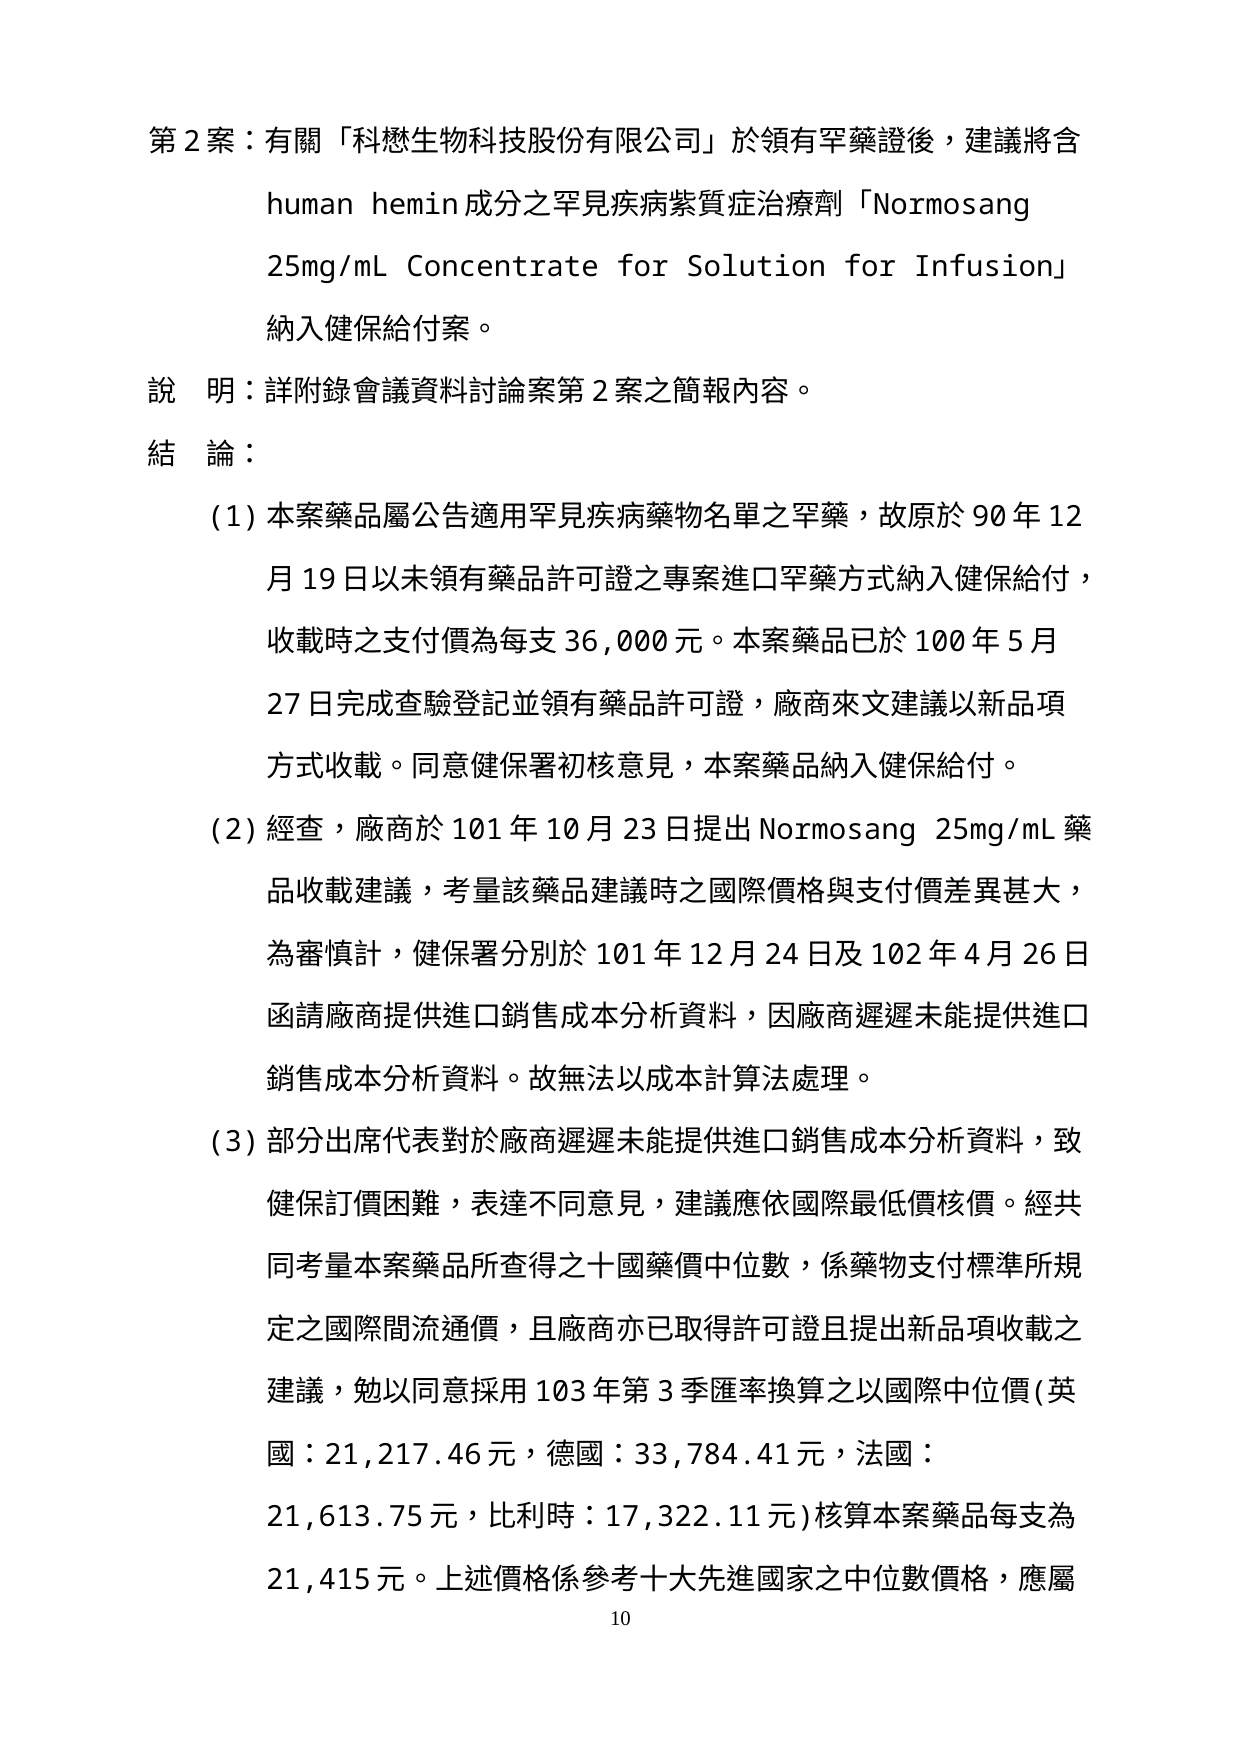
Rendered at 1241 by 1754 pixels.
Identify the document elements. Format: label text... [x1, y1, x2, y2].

list 部分出席代表對於廠商遲遲未能提供進口銷售成本分析資料，致健保訂價困難，表達不同意見，建議應依國際最低價核價。經共同考量本案藥品所查得之十國藥價中位數，係藥物支付標準所規定之國際間流通價，且廠商亦已取得許可證且提出新品項收載之建議，勉以同意採用103年第3季匯率換算之以國際中位價(英國：21,217.46元，德國：33,784.41元，法國：21,613.75元，比利時：17,322.11元)核算本案藥品每支為21,415元。上述價格係參考十大先進國家之中位數價格，應屬 [207, 1097, 1092, 1597]
text 第2案：有關「科懋生物科技股份有限公司」於領有罕藥證後，建議將含human hemin成分之罕見疾病紫質症治療劑「Normosang 25mg/mL Concentrate for Solution for Infusion」納入健保給付案。 [148, 97, 1092, 347]
text 結 論： [148, 410, 1092, 472]
list 本案藥品屬公告適用罕見疾病藥物名單之罕藥，故原於90年12月19日以未領有藥品許可證之專案進口罕藥方式納入健保給付，收載時之支付價為每支36,000元。本案藥品已於100年5月27日完成查驗登記並領有藥品許可證，廠商來文建議以新品項方式收載。同意健保署初核意見，本案藥品納入健保給付。 [207, 472, 1092, 785]
list 經查，廠商於101年10月23日提出Normosang 25mg/mL藥品收載建議，考量該藥品建議時之國際價格與支付價差異甚大，為審慎計，健保署分別於101年12月24日及102年4月26日函請廠商提供進口銷售成本分析資料，因廠商遲遲未能提供進口銷售成本分析資料。故無法以成本計算法處理。 [207, 785, 1092, 1097]
text 說 明：詳附錄會議資料討論案第2案之簡報內容。 [148, 347, 1092, 410]
